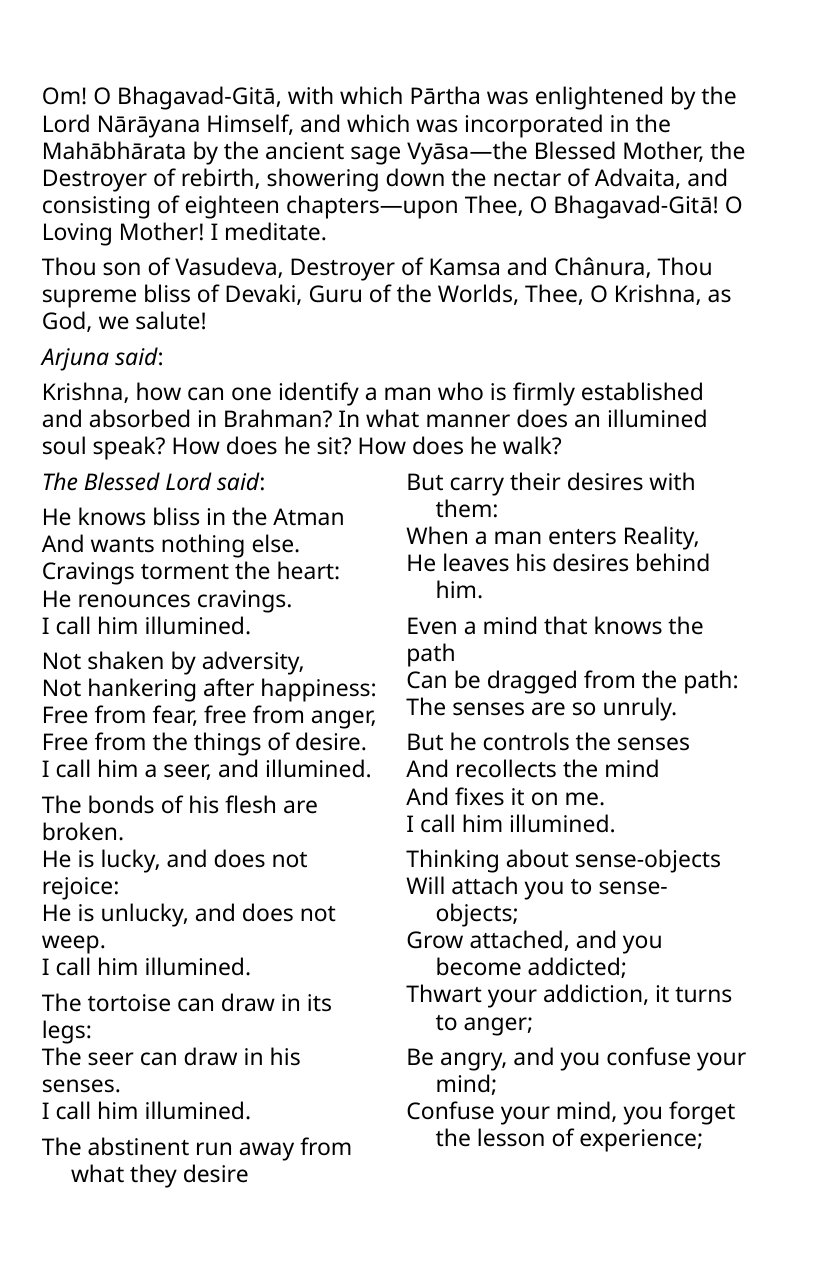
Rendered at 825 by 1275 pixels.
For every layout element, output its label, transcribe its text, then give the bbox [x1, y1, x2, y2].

text Grow attached, and you become addicted; [406, 927, 750, 981]
text Thinking about sense-objects [406, 846, 750, 873]
text But he controls the senses And recollects the mind And fixes it on me. I call him illumined. [406, 729, 750, 837]
text Be angry, and you confuse your mind; [406, 1044, 750, 1098]
text Om! O Bhagavad-Gitā, with which Pārtha was enlightened by the Lord Nārāyana Himself, and which was incorporated in the Mahābhārata by the ancient sage Vyāsa—the Blessed Mother, the Destroyer of rebirth, showering down the nectar of Advaita, and consisting of eighteen chapters—upon Thee, O Bhagavad-Gitā! O Loving Mother! I meditate. [42, 83, 750, 246]
text The Blessed Lord said: [42, 469, 385, 496]
text The tortoise can draw in its legs: The seer can draw in his senses. I call him illumined. [42, 989, 385, 1125]
text Arjuna said: [42, 344, 750, 371]
text Thwart your addiction, it turns to anger; [406, 981, 750, 1035]
text He leaves his desires behind him. [406, 550, 750, 604]
text Thou son of Vasudeva, Destroyer of Kamsa and Chânura, Thou supreme bliss of Devaki, Guru of the Worlds, Thee, O Krishna, as God, we salute! [42, 254, 750, 335]
text Even a mind that knows the path Can be dragged from the path: The senses are so unruly. [406, 612, 750, 721]
text Krishna, how can one identify a man who is firmly established and absorbed in Brahman? In what manner does an illumined soul speak? How does he sit? How does he walk? [42, 379, 750, 460]
text Not shaken by adversity, Not hankering after happiness: Free from fear, free from anger, Free from the things of desire. I call him a seer, and illumined. [42, 648, 385, 783]
text But carry their desires with them: [406, 469, 750, 523]
text He knows bliss in the Atman And wants nothing else. Cravings torment the heart: He renounces cravings. I call him illumined. [42, 504, 385, 639]
text Confuse your mind, you forget the lesson of experience; [406, 1098, 750, 1152]
text The bonds of his flesh are broken. He is lucky, and does not rejoice: He is unlucky, and does not weep. I call him illumined. [42, 792, 385, 981]
text When a man enters Reality, [406, 523, 750, 550]
text The abstinent run away from what they desire [42, 1133, 385, 1187]
text Will attach you to sense-objects; [406, 873, 750, 927]
